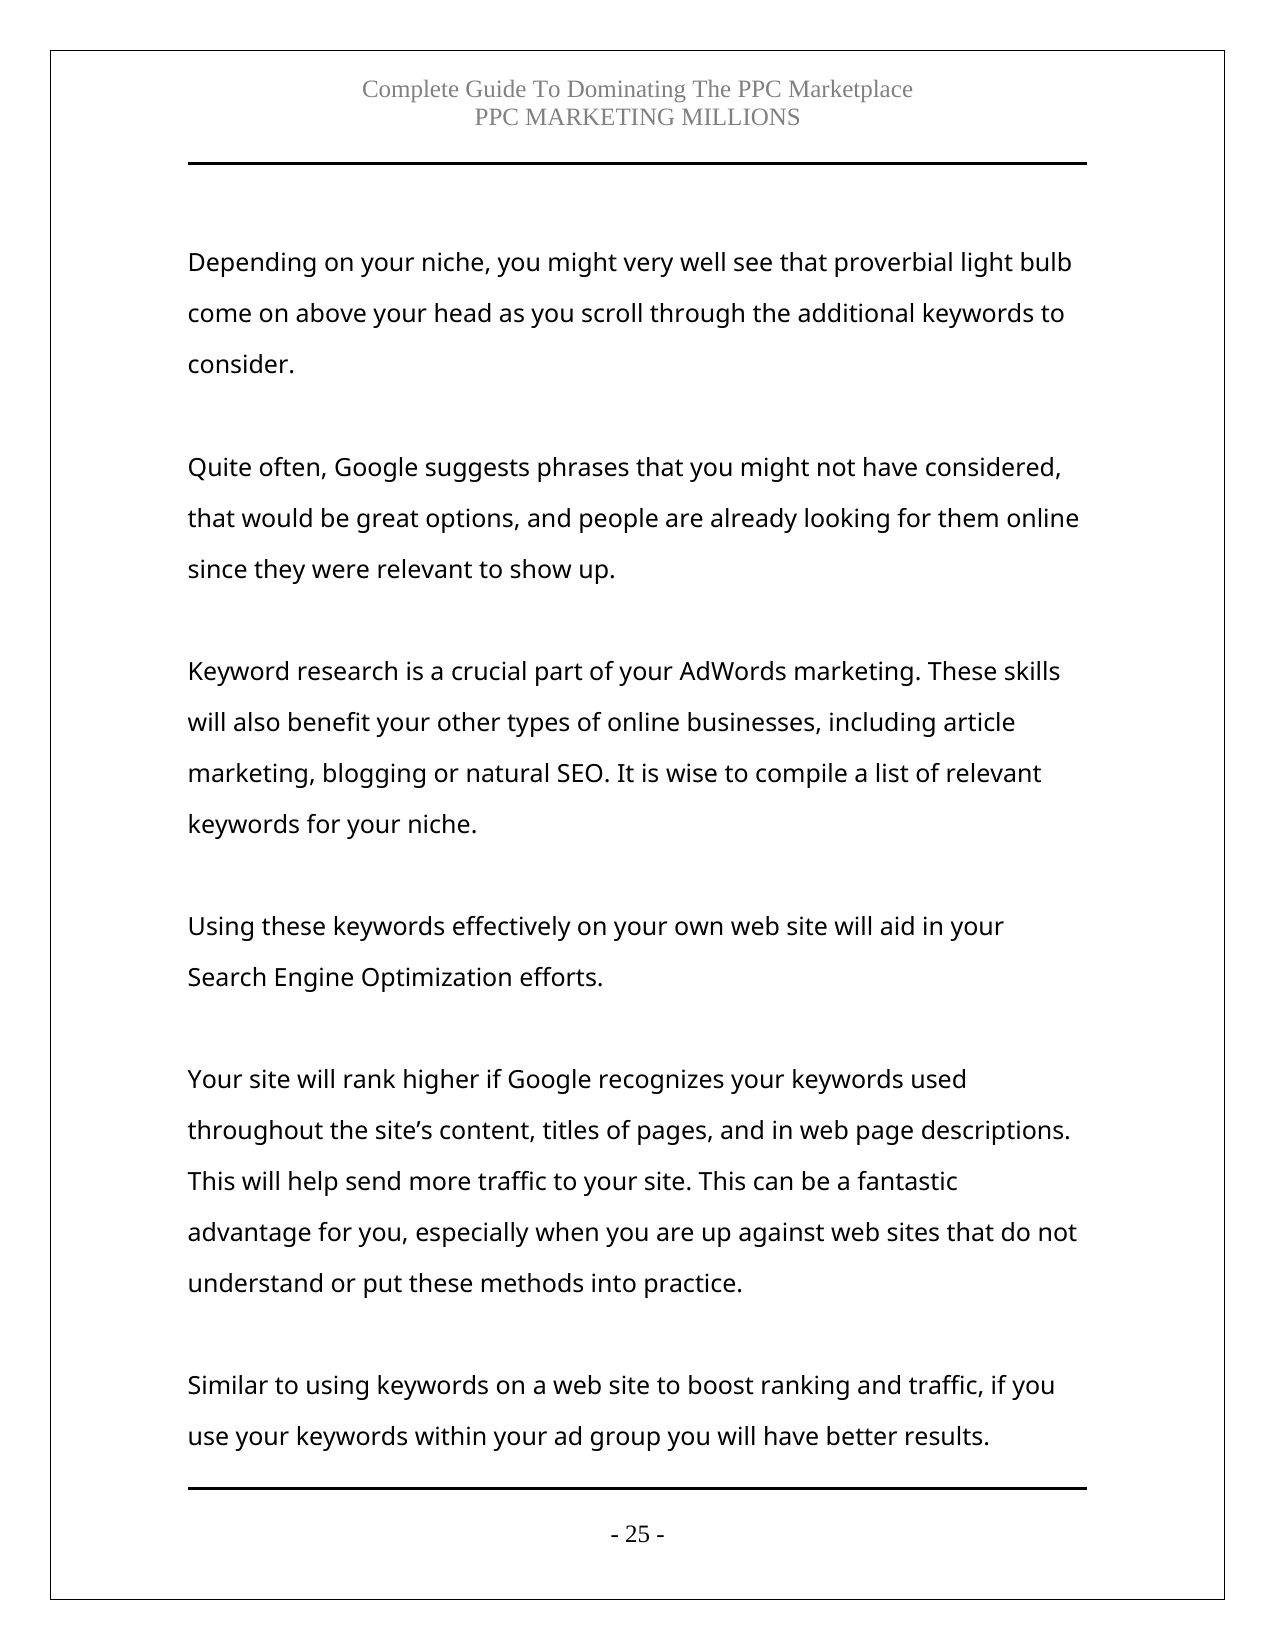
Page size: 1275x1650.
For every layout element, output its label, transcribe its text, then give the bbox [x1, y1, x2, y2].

text Using these keywords effectively on your own web site will aid in your Search Engine Optimization efforts. [187, 908, 1087, 994]
text Depending on your niche, you might very well see that proverbial light bulb come on above your head as you scroll through the additional keywords to consider. [187, 245, 1087, 381]
text Your site will rank higher if Google recognizes your keywords used throughout the site’s content, titles of pages, and in web page descriptions. This will help send more traffic to your site. This can be a fantastic advantage for you, especially when you are up against web sites that do not understand or put these methods into practice. [187, 1062, 1087, 1300]
text Similar to using keywords on a web site to boost ranking and traffic, if you use your keywords within your ad group you will have better results. [187, 1368, 1087, 1453]
text Keyword research is a crucial part of your AdWords marketing. These skills will also benefit your other types of online businesses, including article marketing, blogging or natural SEO. It is wise to compile a list of relevant keywords for your niche. [187, 653, 1087, 841]
text Quite often, Google suggests phrases that you might not have considered, that would be great options, and people are already looking for them online since they were relevant to show up. [187, 449, 1087, 585]
